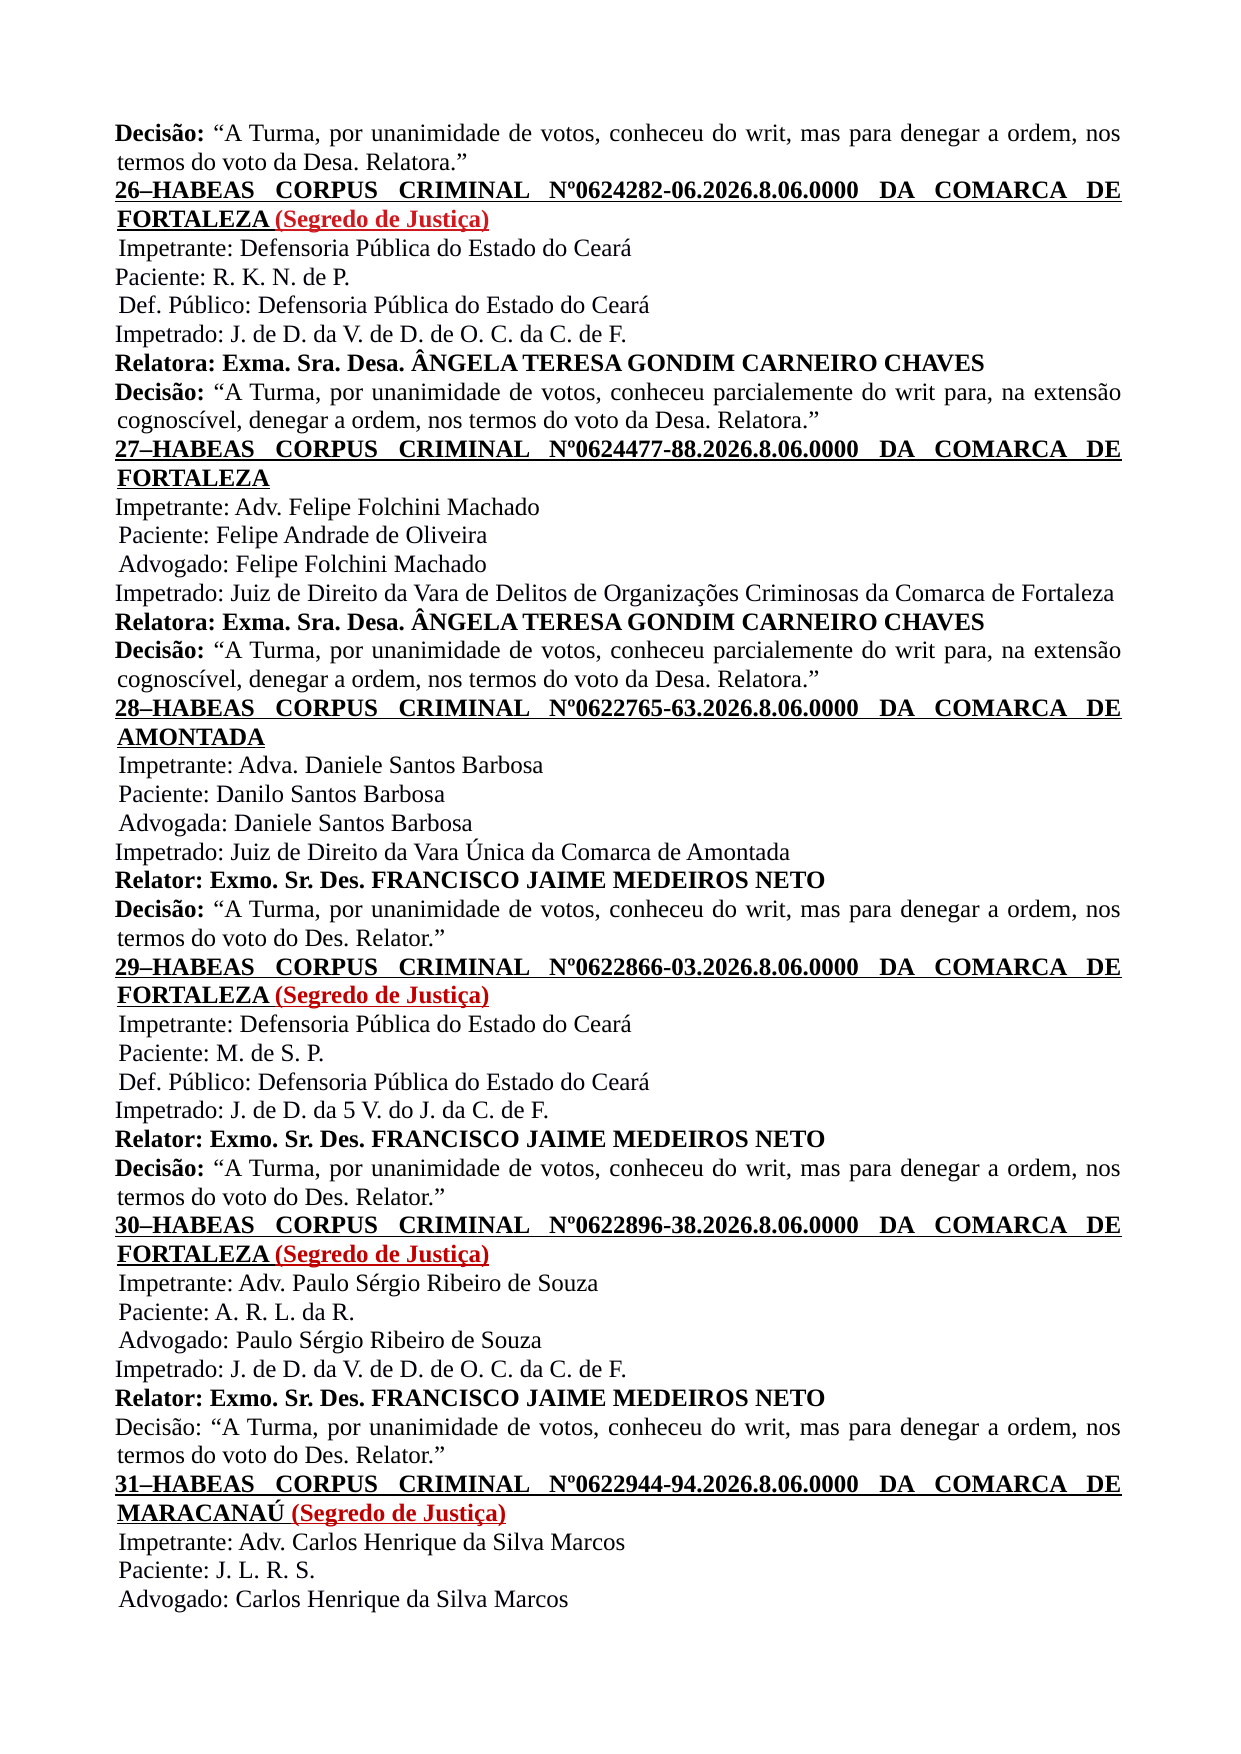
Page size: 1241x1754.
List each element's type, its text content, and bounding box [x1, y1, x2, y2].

text Paciente: A. R. L. da R. [118, 1297, 1122, 1326]
text Impetrante: Adv. Paulo Sérgio Ribeiro de Souza [118, 1268, 1122, 1297]
text Relatora: Exma. Sra. Desa. ÂNGELA TERESA GONDIM CARNEIRO CHAVES [114, 348, 1122, 377]
text Relator: Exmo. Sr. Des. FRANCISCO JAIME MEDEIROS NETO [114, 866, 1122, 894]
text Decisão: “A Turma, por unanimidade de votos, conheceu do writ, mas para denegar a ordem, nos termos do voto do Des. Relator.” [114, 1412, 1122, 1469]
text Impetrado: Juiz de Direito da Vara de Delitos de Organizações Criminosas da Comarca de Fortaleza [114, 578, 1122, 607]
text Advogado: Felipe Folchini Machado [118, 549, 1122, 578]
text Impetrante: Defensoria Pública do Estado do Ceará [118, 1009, 1122, 1038]
text 29–HABEAS CORPUS CRIMINAL Nº0622866-03.2026.8.06.0000 DA COMARCA DE [114, 952, 1122, 977]
text Impetrante: Adv. Carlos Henrique da Silva Marcos [118, 1527, 1122, 1556]
text FORTALEZA (Segredo de Justiça) [114, 202, 1122, 233]
text AMONTADA [114, 719, 1122, 751]
text FORTALEZA (Segredo de Justiça) [114, 978, 1122, 1009]
text Def. Público: Defensoria Pública do Estado do Ceará [118, 291, 1122, 319]
text Impetrado: J. de D. da V. de D. de O. C. da C. de F. [114, 1354, 1122, 1383]
text 26–HABEAS CORPUS CRIMINAL Nº0624282-06.2026.8.06.0000 DA COMARCA DE [114, 176, 1122, 201]
text FORTALEZA [114, 460, 1122, 492]
text 31–HABEAS CORPUS CRIMINAL Nº0622944-94.2026.8.06.0000 DA COMARCA DE [114, 1469, 1122, 1494]
text Decisão: “A Turma, por unanimidade de votos, conheceu parcialemente do writ para, na extensão cognoscível, denegar a ordem, nos termos do voto da Desa. Relatora.” [114, 377, 1122, 434]
text Relator: Exmo. Sr. Des. FRANCISCO JAIME MEDEIROS NETO [114, 1383, 1122, 1412]
text Paciente: Danilo Santos Barbosa [118, 779, 1122, 808]
text Impetrante: Adv. Felipe Folchini Machado [114, 492, 1122, 521]
text Paciente: R. K. N. de P. [114, 262, 1122, 291]
text Decisão: “A Turma, por unanimidade de votos, conheceu do writ, mas para denegar a ordem, nos termos do voto da Desa. Relatora.” [114, 118, 1122, 176]
text Relator: Exmo. Sr. Des. FRANCISCO JAIME MEDEIROS NETO [114, 1124, 1122, 1153]
text Paciente: J. L. R. S. [118, 1556, 1122, 1584]
text Paciente: Felipe Andrade de Oliveira [118, 521, 1122, 549]
text Def. Público: Defensoria Pública do Estado do Ceará [118, 1067, 1122, 1096]
text Impetrante: Adva. Daniele Santos Barbosa [118, 751, 1122, 779]
text Advogado: Carlos Henrique da Silva Marcos [118, 1584, 1122, 1613]
text Decisão: “A Turma, por unanimidade de votos, conheceu parcialemente do writ para, na extensão cognoscível, denegar a ordem, nos termos do voto da Desa. Relatora.” [114, 636, 1122, 693]
text Paciente: M. de S. P. [118, 1038, 1122, 1067]
text Advogada: Daniele Santos Barbosa [118, 808, 1122, 837]
text 28–HABEAS CORPUS CRIMINAL Nº0622765-63.2026.8.06.0000 DA COMARCA DE [114, 693, 1122, 718]
text Impetrado: J. de D. da V. de D. de O. C. da C. de F. [114, 319, 1122, 348]
text Decisão: “A Turma, por unanimidade de votos, conheceu do writ, mas para denegar a ordem, nos termos do voto do Des. Relator.” [114, 894, 1122, 952]
text Impetrado: Juiz de Direito da Vara Única da Comarca de Amontada [114, 837, 1122, 866]
text Impetrante: Defensoria Pública do Estado do Ceará [118, 233, 1122, 262]
text 30–HABEAS CORPUS CRIMINAL Nº0622896-38.2026.8.06.0000 DA COMARCA DE [114, 1211, 1122, 1236]
text Advogado: Paulo Sérgio Ribeiro de Souza [118, 1326, 1122, 1354]
text MARACANAÚ (Segredo de Justiça) [114, 1495, 1122, 1527]
text Impetrado: J. de D. da 5 V. do J. da C. de F. [114, 1096, 1122, 1124]
text 27–HABEAS CORPUS CRIMINAL Nº0624477-88.2026.8.06.0000 DA COMARCA DE [114, 434, 1122, 459]
text FORTALEZA (Segredo de Justiça) [114, 1237, 1122, 1268]
text Decisão: “A Turma, por unanimidade de votos, conheceu do writ, mas para denegar a ordem, nos termos do voto do Des. Relator.” [114, 1153, 1122, 1211]
text Relatora: Exma. Sra. Desa. ÂNGELA TERESA GONDIM CARNEIRO CHAVES [114, 607, 1122, 636]
